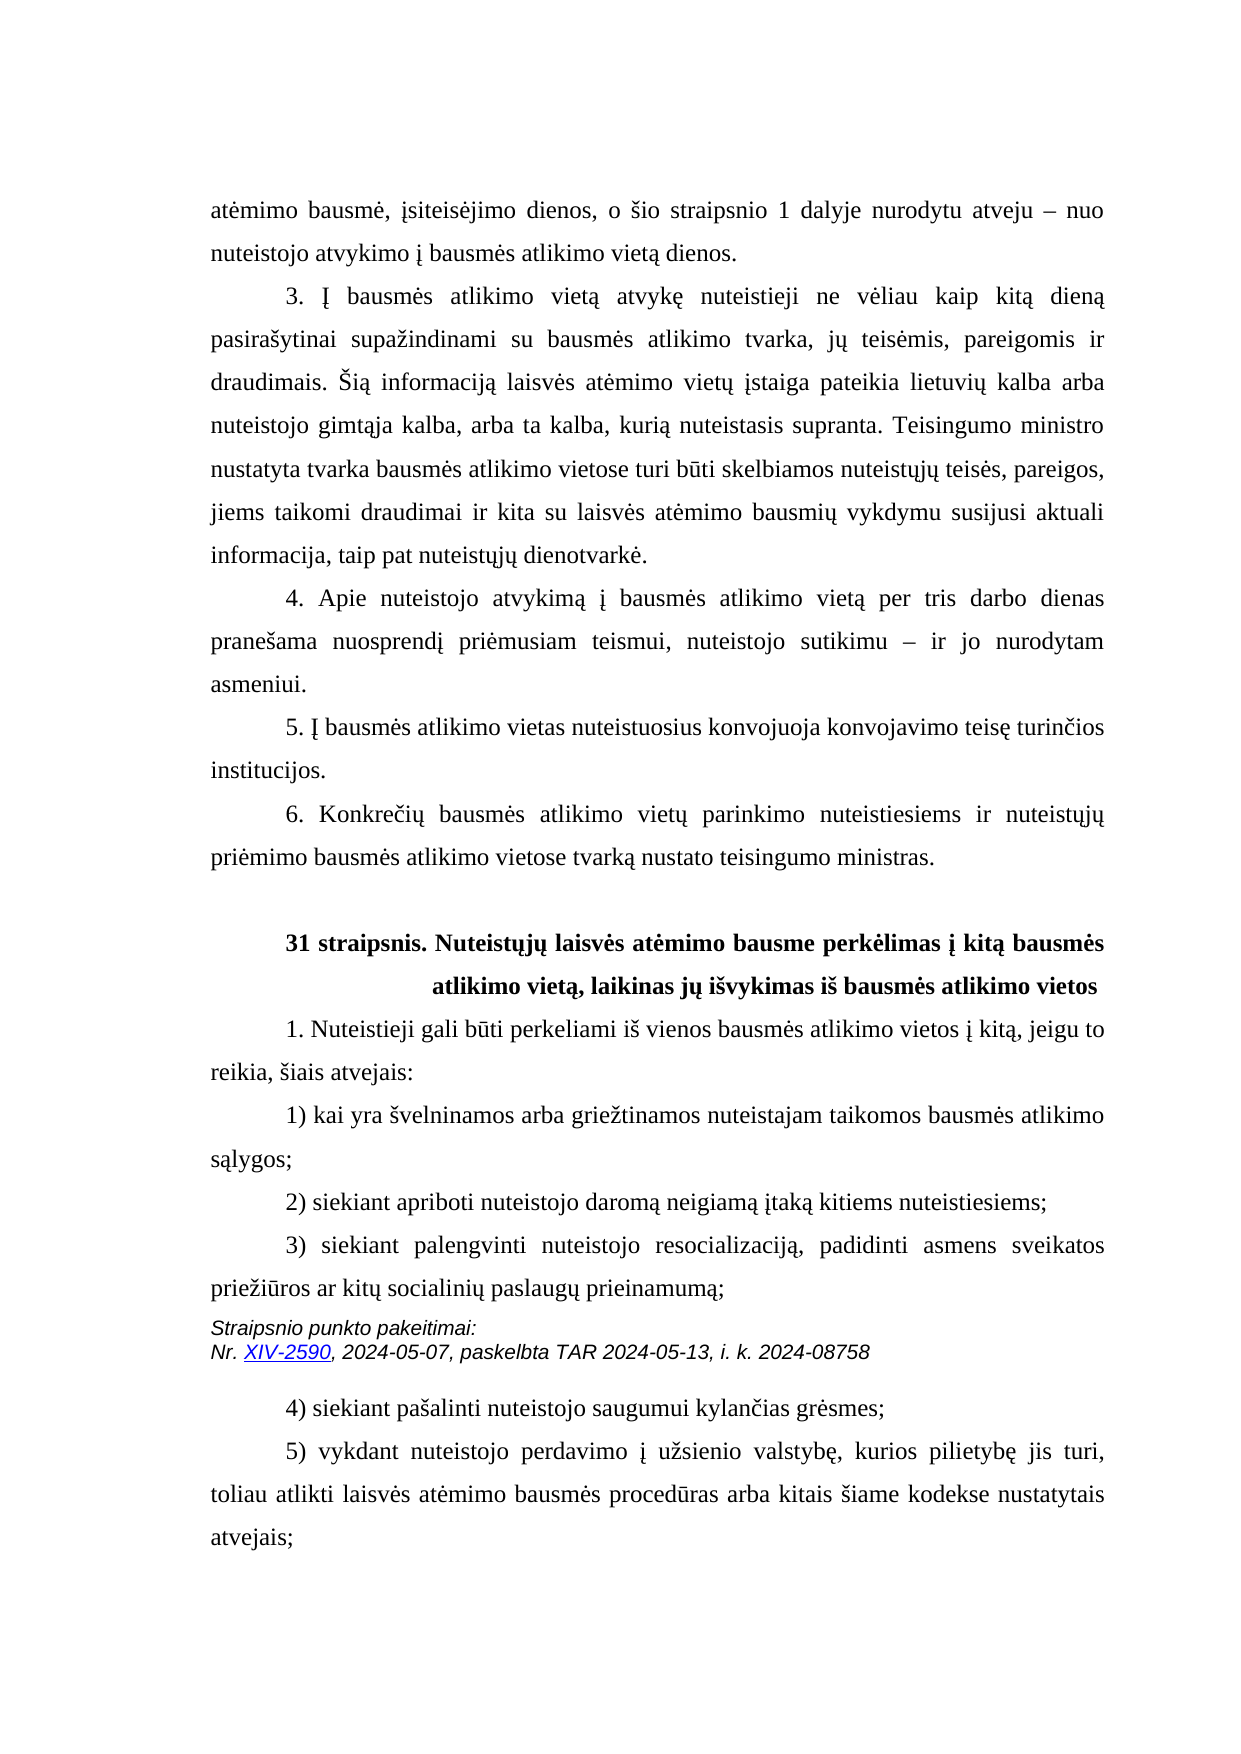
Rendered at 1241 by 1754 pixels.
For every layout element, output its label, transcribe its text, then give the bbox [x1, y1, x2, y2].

text 3. Į bausmės atlikimo vietą atvykę nuteistieji ne vėliau kaip kitą dieną pasirašytinai supažindinami su bausmės atlikimo tvarka, jų teisėmis, pareigomis ir draudimais. Šią informaciją laisvės atėmimo vietų įstaiga pateikia lietuvių kalba arba nuteistojo gimtąja kalba, arba ta kalba, kurią nuteistasis supranta. Teisingumo ministro nustatyta tvarka bausmės atlikimo vietose turi būti skelbiamos nuteistųjų teisės, pareigos, jiems taikomi draudimai ir kita su laisvės atėmimo bausmių vykdymu susijusi aktuali informacija, taip pat nuteistųjų dienotvarkė. [210, 281, 1105, 569]
text atėmimo bausmė, įsiteisėjimo dienos, o šio straipsnio 1 dalyje nurodytu atveju – nuo nuteistojo atvykimo į bausmės atlikimo vietą dienos. [210, 195, 1105, 267]
text 5) vykdant nuteistojo perdavimo į užsienio valstybę, kurios pilietybę jis turi, toliau atlikti laisvės atėmimo bausmės procedūras arba kitais šiame kodekse nustatytais atvejais; [210, 1436, 1105, 1551]
text 4) siekiant pašalinti nuteistojo saugumui kylančias grėsmes; [210, 1393, 1105, 1422]
text 4. Apie nuteistojo atvykimą į bausmės atlikimo vietą per tris darbo dienas pranešama nuosprendį priėmusiam teismui, nuteistojo sutikimu – ir jo nurodytam asmeniui. [210, 583, 1105, 698]
text Nr. XIV-2590, 2024-05-07, paskelbta TAR 2024-05-13, i. k. 2024-08758 [210, 1340, 1105, 1364]
text 31 straipsnis. Nuteistųjų laisvės atėmimo bausme perkėlimas į kitą bausmės atlikimo vietą, laikinas jų išvykimas iš bausmės atlikimo vietos [285, 928, 1105, 1000]
text 3) siekiant palengvinti nuteistojo resocializaciją, padidinti asmens sveikatos priežiūros ar kitų socialinių paslaugų prieinamumą; [210, 1230, 1105, 1302]
text 1) kai yra švelninamos arba griežtinamos nuteistajam taikomos bausmės atlikimo sąlygos; [210, 1101, 1105, 1172]
text 5. Į bausmės atlikimo vietas nuteistuosius konvojuoja konvojavimo teisę turinčios institucijos. [210, 712, 1105, 784]
text 1. Nuteistieji gali būti perkeliami iš vienos bausmės atlikimo vietos į kitą, jeigu to reikia, šiais atvejais: [210, 1014, 1105, 1086]
text 2) siekiant apriboti nuteistojo daromą neigiamą įtaką kitiems nuteistiesiems; [210, 1187, 1105, 1216]
text Straipsnio punkto pakeitimai: [210, 1316, 1105, 1340]
text 6. Konkrečių bausmės atlikimo vietų parinkimo nuteistiesiems ir nuteistųjų priėmimo bausmės atlikimo vietose tvarką nustato teisingumo ministras. [210, 799, 1105, 871]
